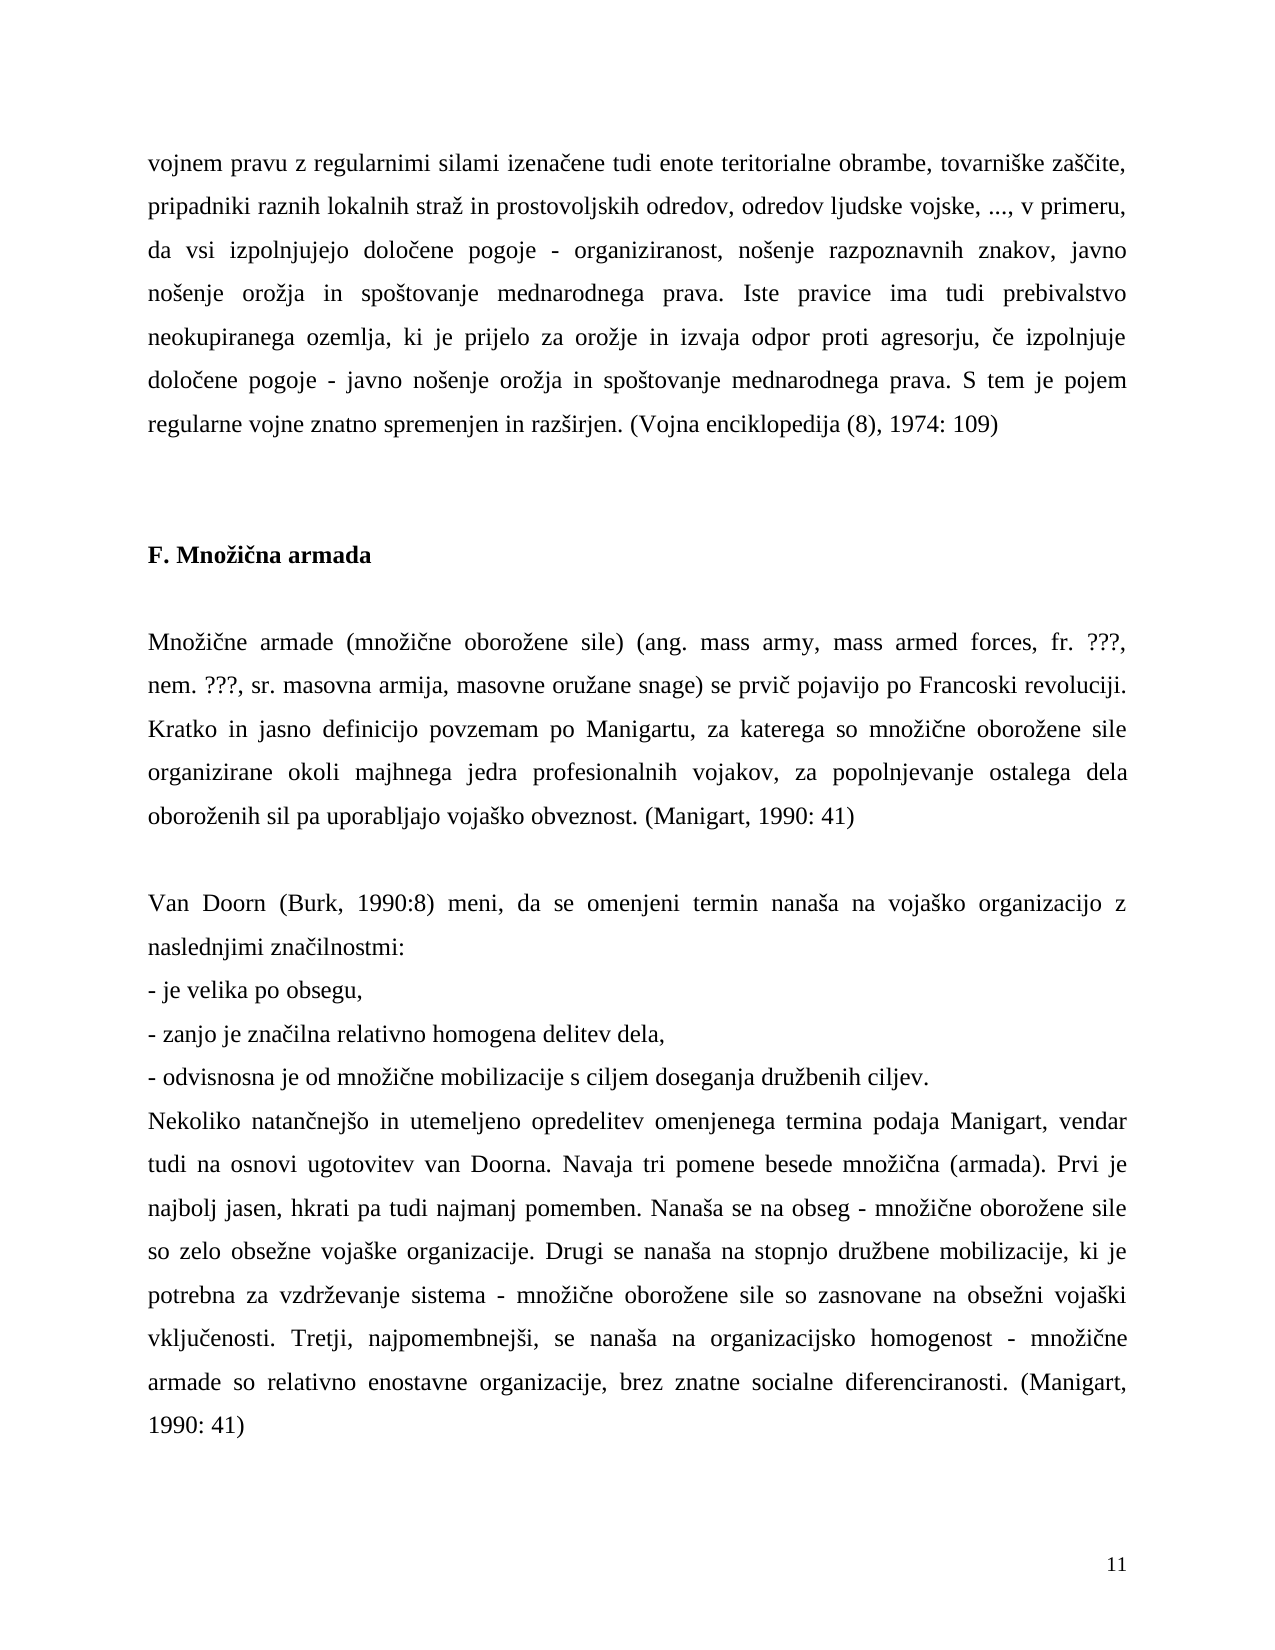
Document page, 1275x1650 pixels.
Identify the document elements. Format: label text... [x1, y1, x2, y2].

text - zanjo je značilna relativno homogena delitev dela, [148, 1018, 1127, 1047]
text - odvisnosna je od množične mobilizacije s ciljem doseganja družbenih ciljev. [148, 1062, 1127, 1091]
text - je velika po obsegu, [148, 975, 1127, 1004]
text Nekoliko natančnejšo in utemeljeno opredelitev omenjenega termina podaja Manigart, vendar tudi na osnovi ugotovitev van Doorna. Navaja tri pomene besede množična (armada). Prvi je najbolj jasen, hkrati pa tudi najmanj pomemben. Nanaša se na obseg - množične oborožene sile so zelo obsežne vojaške organizacije. Drugi se nanaša na stopnjo družbene mobilizacije, ki je potrebna za vzdrževanje sistema - množične oborožene sile so zasnovane na obsežni vojaški vključenosti. Tretji, najpomembnejši, se nanaša na organizacijsko homogenost - množične armade so relativno enostavne organizacije, brez znatne socialne diferenciranosti. (Manigart, 1990: 41) [148, 1106, 1128, 1439]
text vojnem pravu z regularnimi silami izenačene tudi enote teritorialne obrambe, tovarniške zaščite, pripadniki raznih lokalnih straž in prostovoljskih odredov, odredov ljudske vojske, ..., v primeru, da vsi izpolnjujejo določene pogoje - organiziranost, nošenje razpoznavnih znakov, javno nošenje orožja in spoštovanje mednarodnega prava. Iste pravice ima tudi prebivalstvo neokupiranega ozemlja, ki je prijelo za orožje in izvaja odpor proti agresorju, če izpolnjuje določene pogoje - javno nošenje orožja in spoštovanje mednarodnega prava. S tem je pojem regularne vojne znatno spremenjen in razširjen. (Vojna enciklopedija (8), 1974: 109) [148, 148, 1127, 438]
text Množične armade (množične oborožene sile) (ang. mass army, mass armed forces, fr. ???, nem. ???, sr. masovna armija, masovne oružane snage) se prvič pojavijo po Francoski revoluciji. Kratko in jasno definicijo povzemam po Manigartu, za katerega so množične oborožene sile organizirane okoli majhnega jedra profesionalnih vojakov, za popolnjevanje ostalega dela oboroženih sil pa uporabljajo vojaško obveznost. (Manigart, 1990: 41) [148, 627, 1128, 830]
text Van Doorn (Burk, 1990:8) meni, da se omenjeni termin nanaša na vojaško organizacijo z naslednjimi značilnostmi: [148, 888, 1127, 960]
text F. Množična armada [148, 539, 1127, 568]
